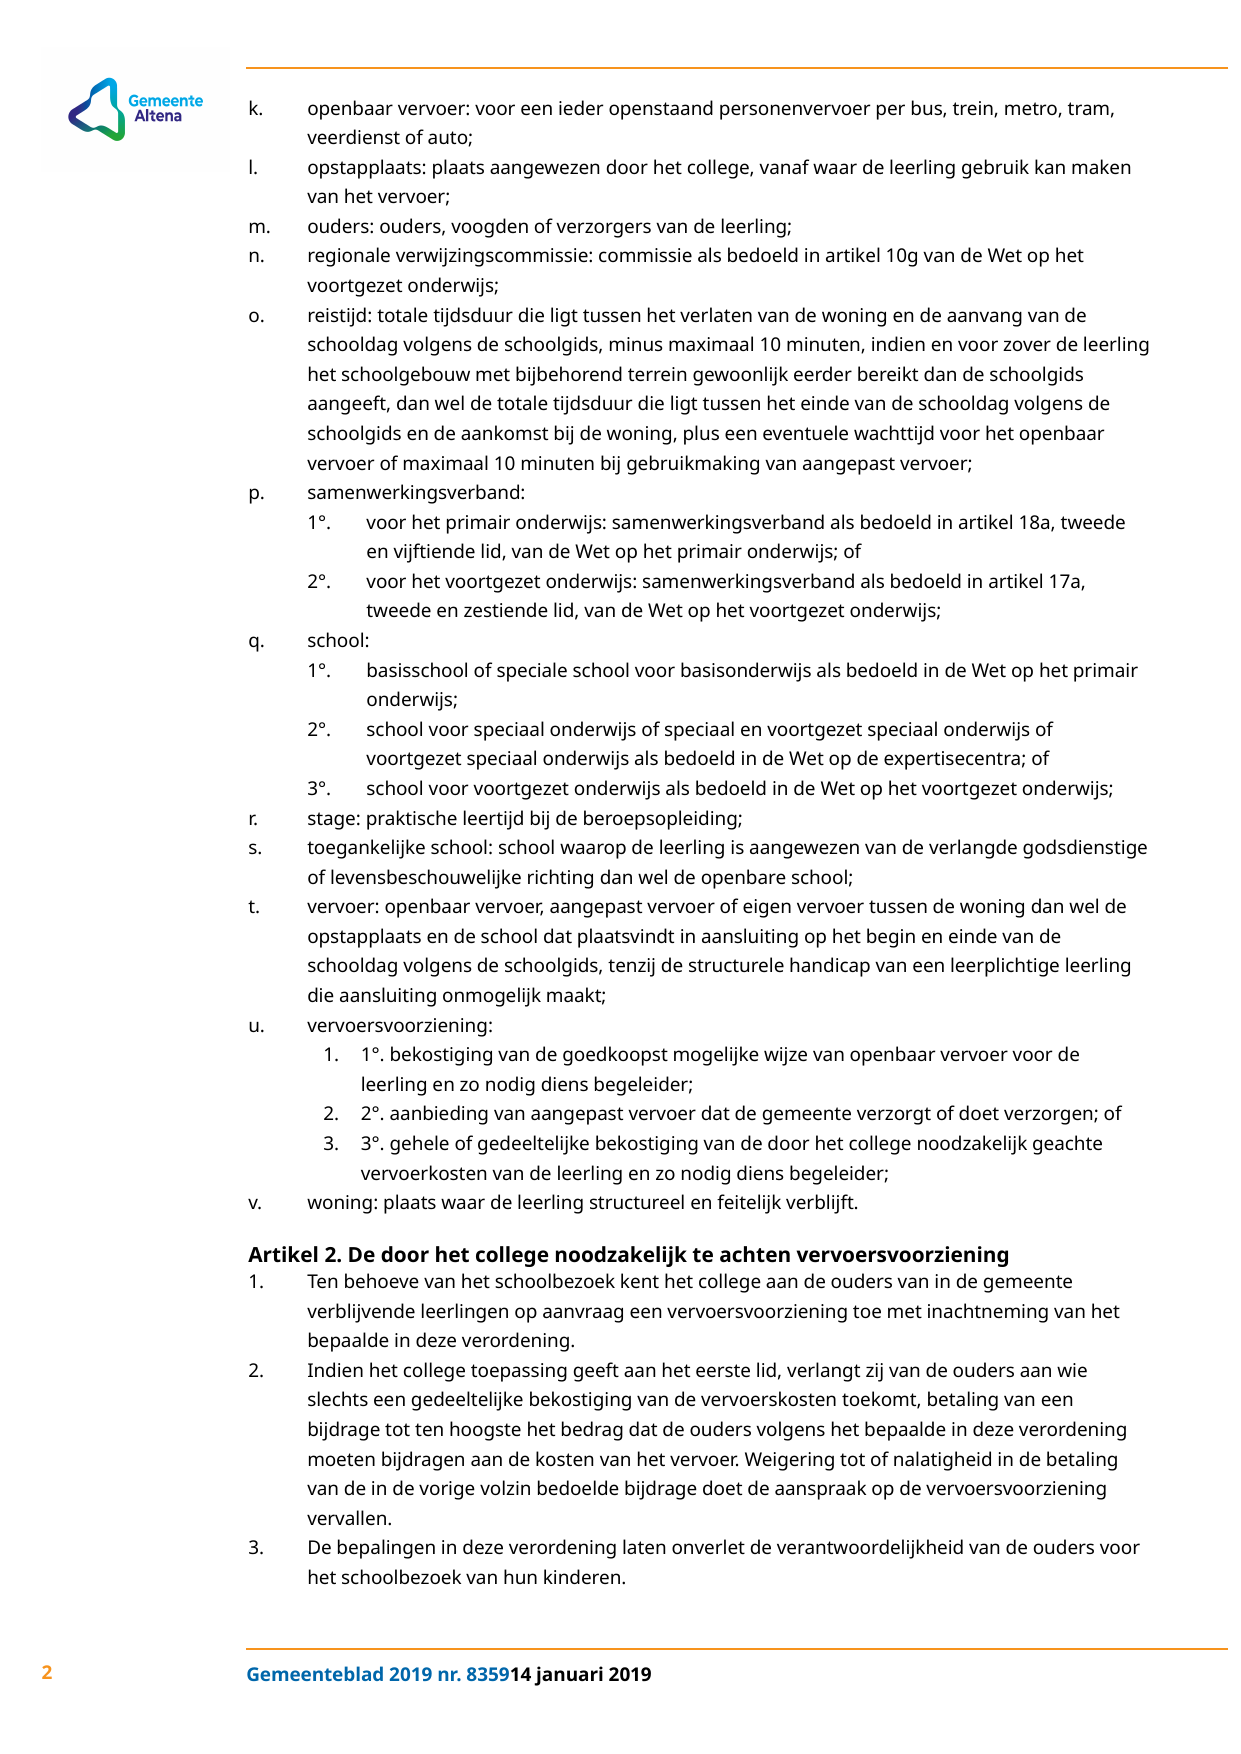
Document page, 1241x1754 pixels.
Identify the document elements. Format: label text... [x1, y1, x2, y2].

list woning: plaats waar de leerling structureel en feitelijk verblijft. [248, 1189, 1152, 1215]
list voor het primair onderwijs: samenwerkingsverband als bedoeld in artikel 18a, tweede en vijftiende lid, van de Wet op het primair onderwijs; of [307, 509, 1152, 564]
list 1°. bekostiging van de goedkoopst mogelijke wijze van openbaar vervoer voor de leerling en zo nodig diens begeleider; [323, 1041, 1152, 1097]
list samenwerkingsverband: [248, 479, 1152, 505]
list De bepalingen in deze verordening laten onverlet de verantwoordelijkheid van de ouders voor het schoolbezoek van hun kinderen. [248, 1534, 1152, 1590]
text Artikel 2. De door het college noodzakelijk te achten vervoersvoorziening [248, 1240, 1152, 1268]
list toegankelijke school: school waarop de leerling is aangewezen van de verlangde godsdienstige of levensbeschouwelijke richting dan wel de openbare school; [248, 834, 1152, 890]
list stage: praktische leertijd bij de beroepsopleiding; [248, 805, 1152, 831]
list vervoersvoorziening: [248, 1012, 1152, 1038]
list Ten behoeve van het schoolbezoek kent het college aan de ouders van in de gemeente verblijvende leerlingen op aanvraag een vervoersvoorziening toe met inachtneming van het bepaalde in deze verordening. [248, 1268, 1152, 1353]
picture [41, 47, 231, 172]
list Indien het college toepassing geeft aan het eerste lid, verlangt zij van de ouders aan wie slechts een gedeeltelijke bekostiging van de vervoerskosten toekomt, betaling van een bijdrage tot ten hoogste het bedrag dat de ouders volgens het bepaalde in deze verordening moeten bijdragen aan de kosten van het vervoer. Weigering tot of nalatigheid in de betaling van de in de vorige volzin bedoelde bijdrage doet de aanspraak op de vervoersvoorziening vervallen. [248, 1357, 1152, 1531]
list school: [248, 627, 1152, 653]
list school voor speciaal onderwijs of speciaal en voortgezet speciaal onderwijs of voortgezet speciaal onderwijs als bedoeld in de Wet op de expertisecentra; of [307, 716, 1152, 771]
list regionale verwijzingscommissie: commissie als bedoeld in artikel 10g van de Wet op het voortgezet onderwijs; [248, 243, 1152, 298]
list voor het voortgezet onderwijs: samenwerkingsverband als bedoeld in artikel 17a, tweede en zestiende lid, van de Wet op het voortgezet onderwijs; [307, 568, 1152, 623]
list 2°. aanbieding van aangepast vervoer dat de gemeente verzorgt of doet verzorgen; of [323, 1101, 1152, 1126]
list openbaar vervoer: voor een ieder openstaand personenvervoer per bus, trein, metro, tram, veerdienst of auto; [248, 95, 1152, 150]
list 3°. gehele of gedeeltelijke bekostiging van de door het college noodzakelijk geachte vervoerkosten van de leerling en zo nodig diens begeleider; [323, 1130, 1152, 1186]
list ouders: ouders, voogden of verzorgers van de leerling; [248, 213, 1152, 239]
list basisschool of speciale school voor basisonderwijs als bedoeld in de Wet op het primair onderwijs; [307, 657, 1152, 712]
list opstapplaats: plaats aangewezen door het college, vanaf waar de leerling gebruik kan maken van het vervoer; [248, 154, 1152, 209]
list vervoer: openbaar vervoer, aangepast vervoer of eigen vervoer tussen de woning dan wel de opstapplaats en de school dat plaatsvindt in aansluiting op het begin en einde van de schooldag volgens de schoolgids, tenzij de structurele handicap van een leerplichtige leerling die aansluiting onmogelijk maakt; [248, 893, 1152, 1008]
list school voor voortgezet onderwijs als bedoeld in de Wet op het voortgezet onderwijs; [307, 775, 1152, 801]
list reistijd: totale tijdsduur die ligt tussen het verlaten van de woning en de aanvang van de schooldag volgens de schoolgids, minus maximaal 10 minuten, indien en voor zover de leerling het schoolgebouw met bijbehorend terrein gewoonlijk eerder bereikt dan de schoolgids aangeeft, dan wel de totale tijdsduur die ligt tussen het einde van de schooldag volgens de schoolgids en de aankomst bij de woning, plus een eventuele wachttijd voor het openbaar vervoer of maximaal 10 minuten bij gebruikmaking van aangepast vervoer; [248, 302, 1152, 476]
